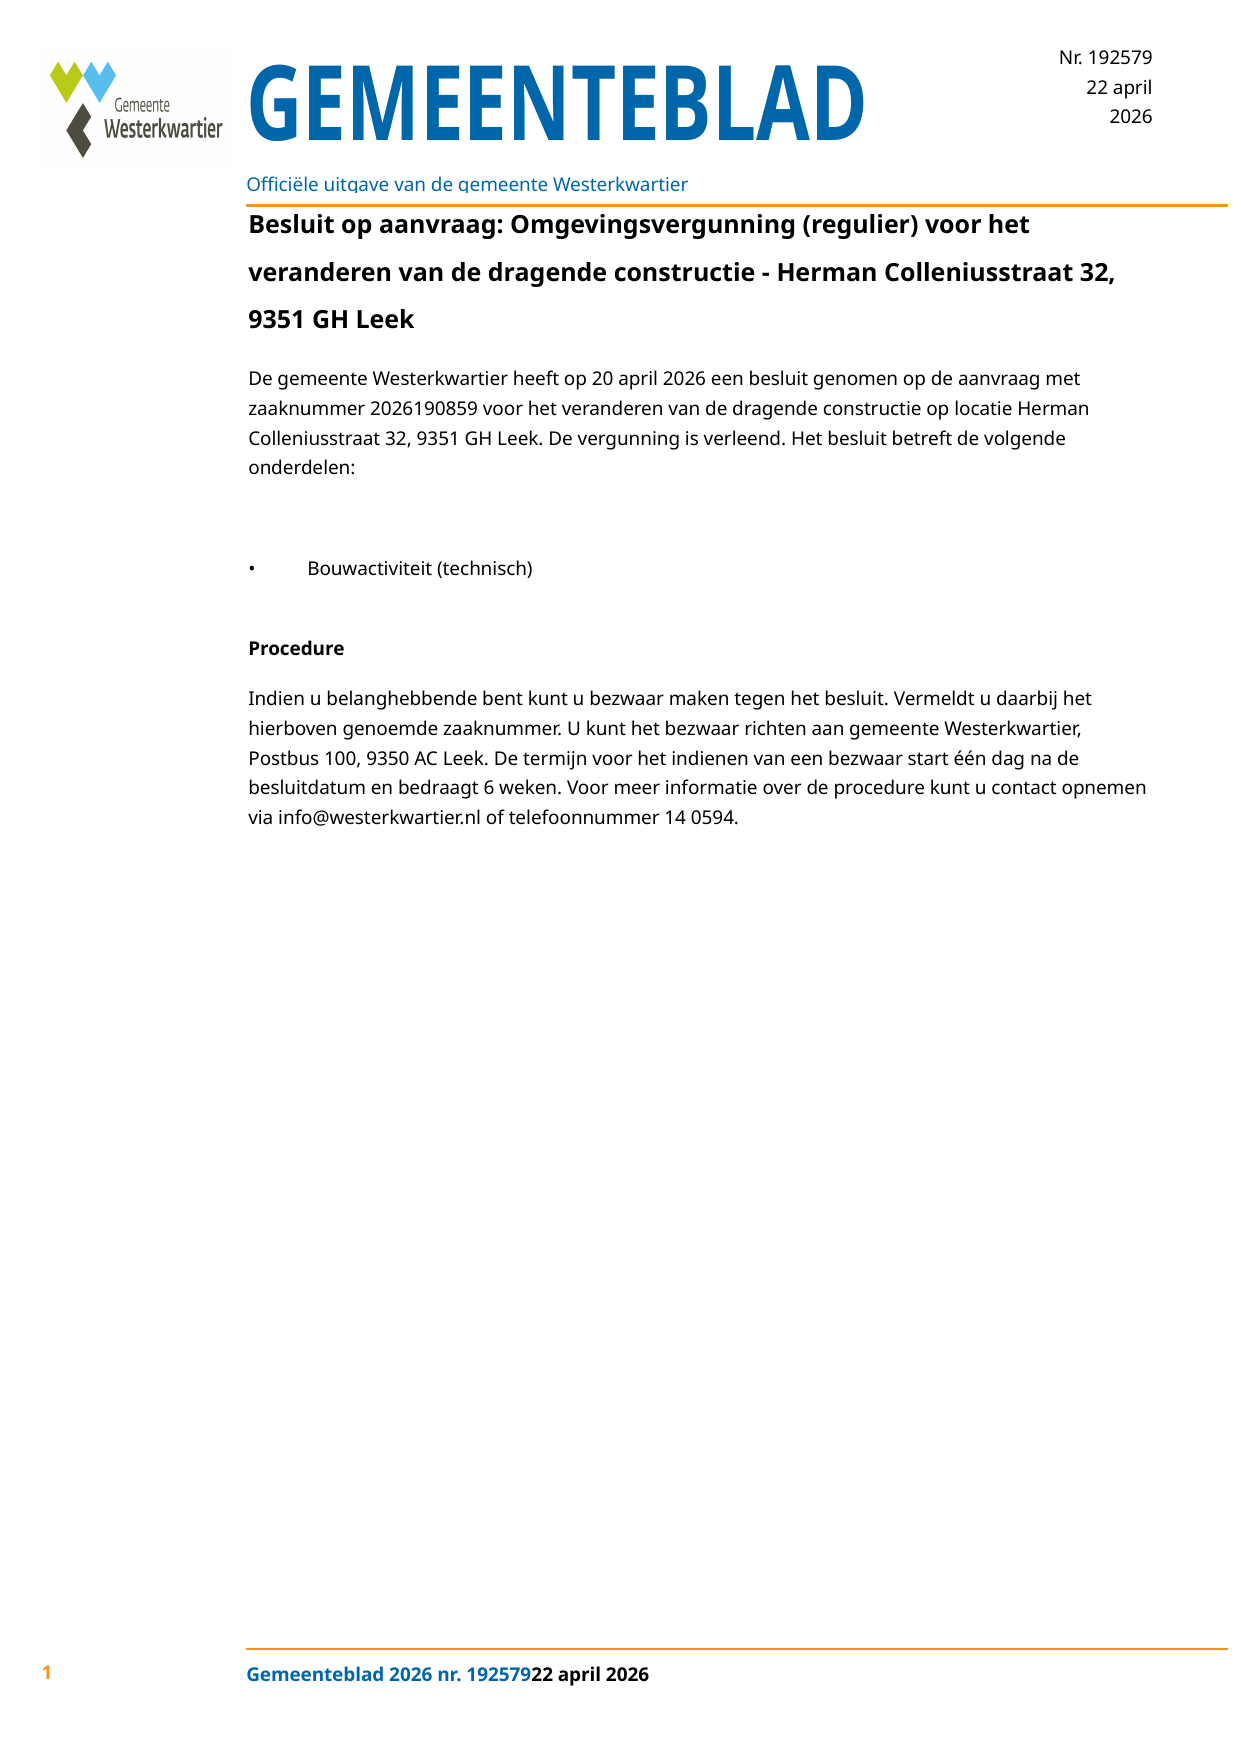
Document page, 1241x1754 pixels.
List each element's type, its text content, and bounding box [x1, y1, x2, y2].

list Bouwactiviteit (technisch) [248, 555, 1152, 581]
text Procedure [248, 635, 1152, 661]
picture [41, 47, 231, 172]
text Besluit op aanvraag: Omgevingsvergunning (regulier) voor het veranderen van de dragende constructie - Herman Colleniusstraat 32, 9351 GH Leek [248, 207, 1152, 336]
text Indien u belanghebbende bent kunt u bezwaar maken tegen het besluit. Vermeldt u daarbij het hierboven genoemde zaaknummer. U kunt het bezwaar richten aan gemeente Westerkwartier, Postbus 100, 9350 AC Leek. De termijn voor het indienen van een bezwaar start één dag na de besluitdatum en bedraagt 6 weken. Voor meer informatie over de procedure kunt u contact opnemen via info@westerkwartier.nl of telefoonnummer 14 0594. [248, 686, 1152, 829]
text De gemeente Westerkwartier heeft op 20 april 2026 een besluit genomen op de aanvraag met zaaknummer 2026190859 voor het veranderen van de dragende constructie op locatie Herman Colleniusstraat 32, 9351 GH Leek. De vergunning is verleend. Het besluit betreft de volgende onderdelen: [248, 366, 1152, 480]
